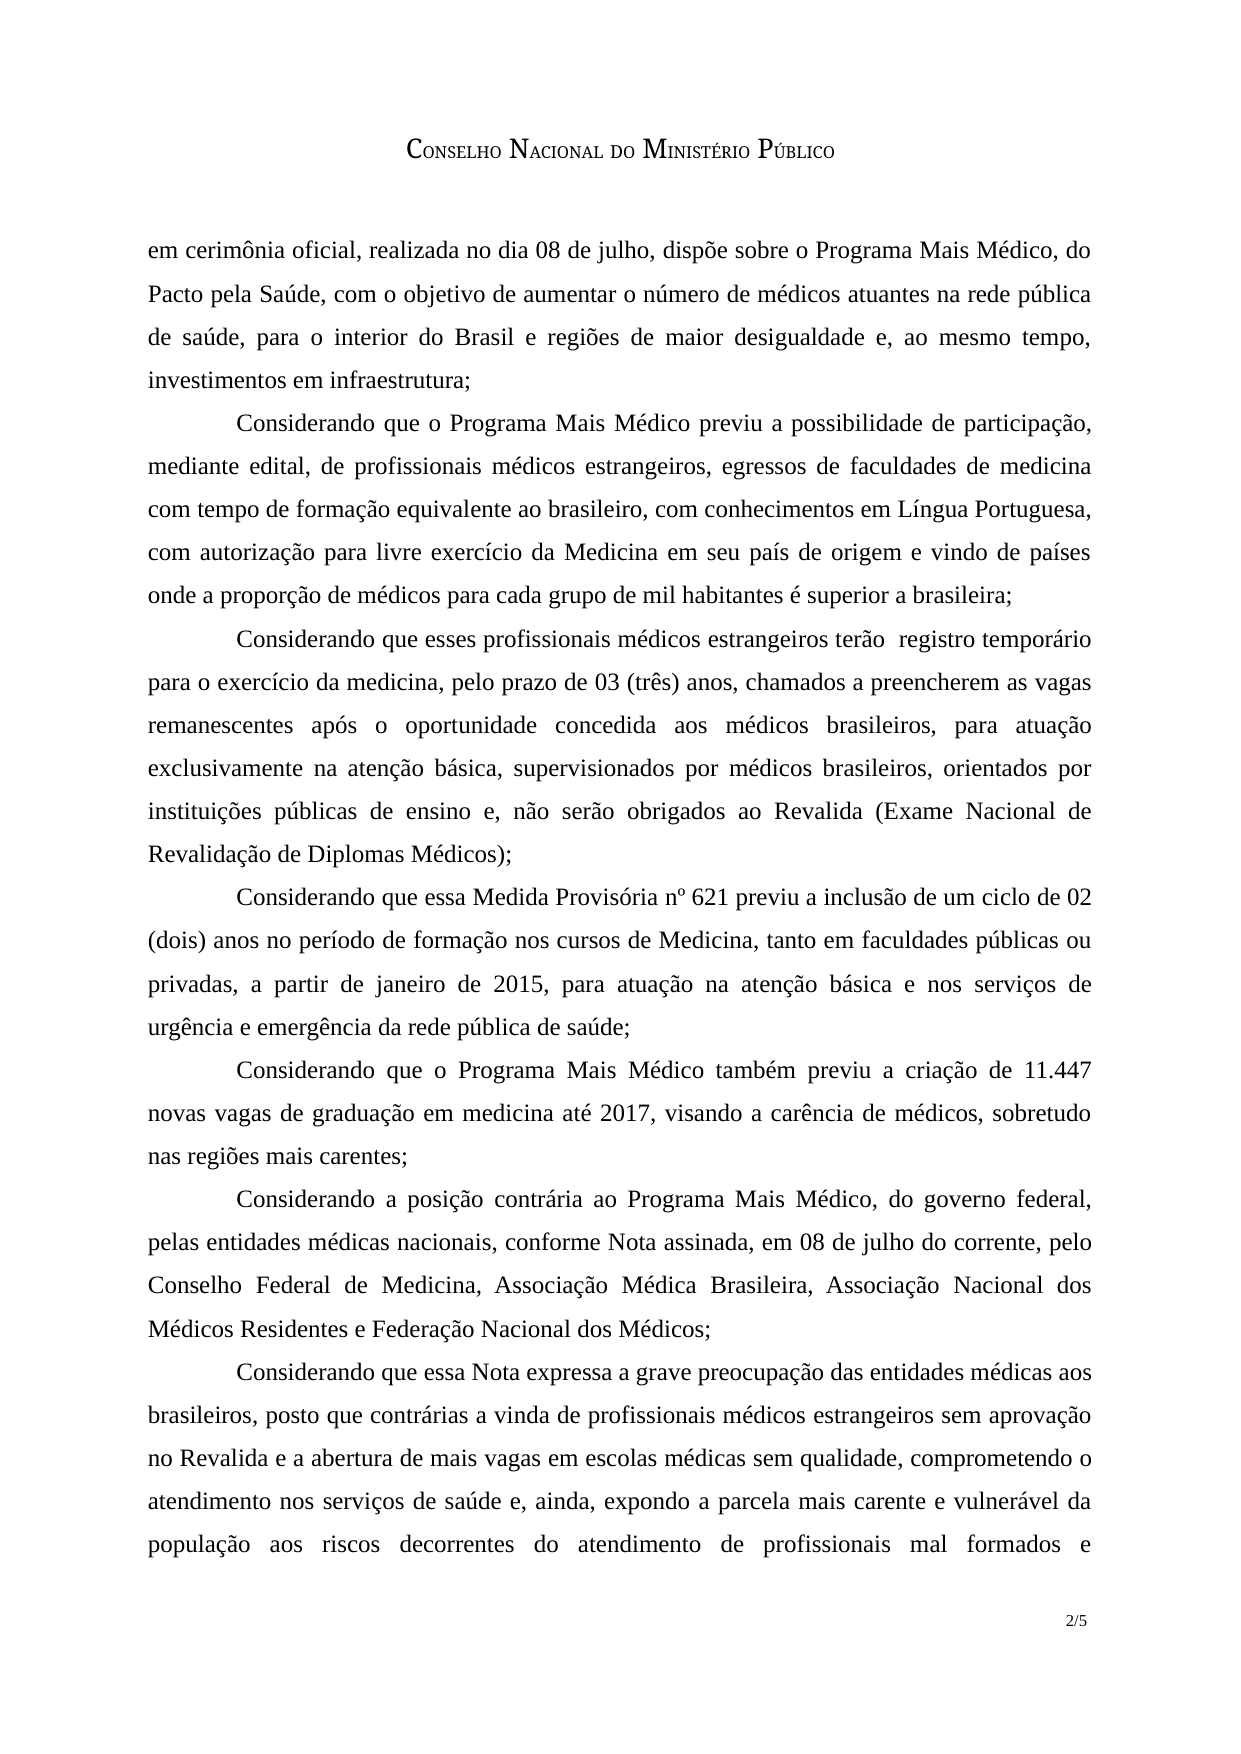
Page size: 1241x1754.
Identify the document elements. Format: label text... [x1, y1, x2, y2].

text Considerando a posição contrária ao Programa Mais Médico, do governo federal, pelas entidades médicas nacionais, conforme Nota assinada, em 08 de julho do corrente, pelo Conselho Federal de Medicina, Associação Médica Brasileira, Associação Nacional dos Médicos Residentes e Federação Nacional dos Médicos; [148, 1184, 1093, 1342]
text em cerimônia oficial, realizada no dia 08 de julho, dispõe sobre o Programa Mais Médico, do Pacto pela Saúde, com o objetivo de aumentar o número de médicos atuantes na rede pública de saúde, para o interior do Brasil e regiões de maior desigualdade e, ao mesmo tempo, investimentos em infraestrutura; [148, 236, 1093, 394]
text Considerando que essa Nota expressa a grave preocupação das entidades médicas aos brasileiros, posto que contrárias a vinda de profissionais médicos estrangeiros sem aprovação no Revalida e a abertura de mais vagas em escolas médicas sem qualidade, comprometendo o atendimento nos serviços de saúde e, ainda, expondo a parcela mais carente e vulnerável da população aos riscos decorrentes do atendimento de profissionais mal formados e [148, 1357, 1093, 1558]
text Considerando que esses profissionais médicos estrangeiros terão registro temporário para o exercício da medicina, pelo prazo de 03 (três) anos, chamados a preencherem as vagas remanescentes após o oportunidade concedida aos médicos brasileiros, para atuação exclusivamente na atenção básica, supervisionados por médicos brasileiros, orientados por instituições públicas de ensino e, não serão obrigados ao Revalida (Exame Nacional de Revalidação de Diplomas Médicos); [148, 624, 1093, 868]
text Considerando que o Programa Mais Médico previu a possibilidade de participação, mediante edital, de profissionais médicos estrangeiros, egressos de faculdades de medicina com tempo de formação equivalente ao brasileiro, com conhecimentos em Língua Portuguesa, com autorização para livre exercício da Medicina em seu país de origem e vindo de países onde a proporção de médicos para cada grupo de mil habitantes é superior a brasileira; [148, 408, 1093, 609]
text Considerando que essa Medida Provisória nº 621 previu a inclusão de um ciclo de 02 (dois) anos no período de formação nos cursos de Medicina, tanto em faculdades públicas ou privadas, a partir de janeiro de 2015, para atuação na atenção básica e nos serviços de urgência e emergência da rede pública de saúde; [148, 882, 1093, 1041]
text Considerando que o Programa Mais Médico também previu a criação de 11.447 novas vagas de graduação em medicina até 2017, visando a carência de médicos, sobretudo nas regiões mais carentes; [148, 1055, 1093, 1170]
